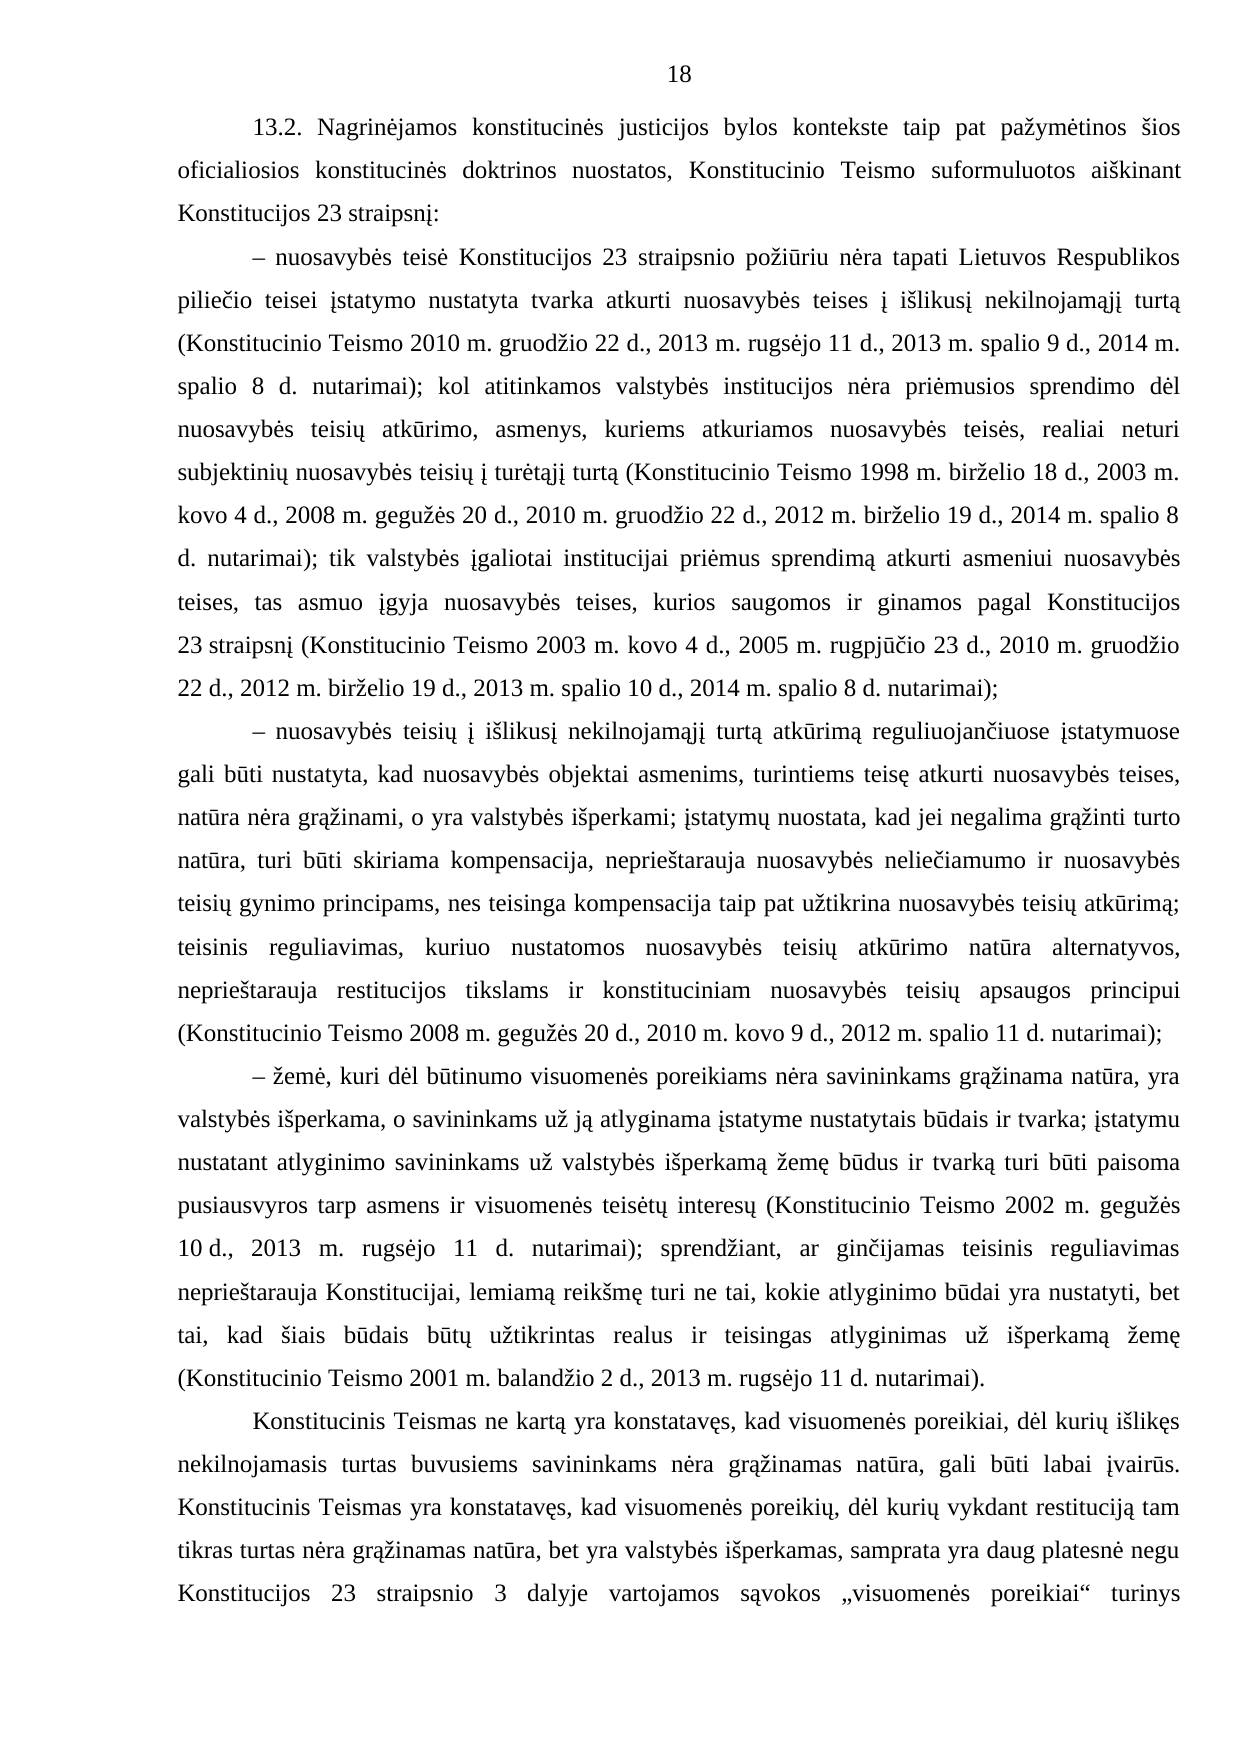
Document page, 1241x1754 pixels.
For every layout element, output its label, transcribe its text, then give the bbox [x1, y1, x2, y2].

text Konstitucinis Teismas ne kartą yra konstatavęs, kad visuomenės poreikiai, dėl kurių išlikęs nekilnojamasis turtas buvusiems savininkams nėra grąžinamas natūra, gali būti labai įvairūs. Konstitucinis Teismas yra konstatavęs, kad visuomenės poreikių, dėl kurių vykdant restituciją tam tikras turtas nėra grąžinamas natūra, bet yra valstybės išperkamas, samprata yra daug platesnė negu Konstitucijos 23 straipsnio 3 dalyje vartojamos sąvokos „visuomenės poreikiai“ turinys [177, 1406, 1181, 1607]
text 13.2. Nagrinėjamos konstitucinės justicijos bylos kontekste taip pat pažymėtinos šios oficialiosios konstitucinės doktrinos nuostatos, Konstitucinio Teismo suformuluotos aiškinant Konstitucijos 23 straipsnį: [177, 112, 1181, 227]
text – nuosavybės teisė Konstitucijos 23 straipsnio požiūriu nėra tapati Lietuvos Respublikos piliečio teisei įstatymo nustatyta tvarka atkurti nuosavybės teises į išlikusį nekilnojamąjį turtą (Konstitucinio Teismo 2010 m. gruodžio 22 d., 2013 m. rugsėjo 11 d., 2013 m. spalio 9 d., 2014 m. spalio 8 d. nutarimai); kol atitinkamos valstybės institucijos nėra priėmusios sprendimo dėl nuosavybės teisių atkūrimo, asmenys, kuriems atkuriamos nuosavybės teisės, realiai neturi subjektinių nuosavybės teisių į turėtąjį turtą (Konstitucinio Teismo 1998 m. birželio 18 d., 2003 m. kovo 4 d., 2008 m. gegužės 20 d., 2010 m. gruodžio 22 d., 2012 m. birželio 19 d., 2014 m. spalio 8 d. nutarimai); tik valstybės įgaliotai institucijai priėmus sprendimą atkurti asmeniui nuosavybės teises, tas asmuo įgyja nuosavybės teises, kurios saugomos ir ginamos pagal Konstitucijos 23 straipsnį (Konstitucinio Teismo 2003 m. kovo 4 d., 2005 m. rugpjūčio 23 d., 2010 m. gruodžio 22 d., 2012 m. birželio 19 d., 2013 m. spalio 10 d., 2014 m. spalio 8 d. nutarimai); [177, 242, 1181, 702]
text – žemė, kuri dėl būtinumo visuomenės poreikiams nėra savininkams grąžinama natūra, yra valstybės išperkama, o savininkams už ją atlyginama įstatyme nustatytais būdais ir tvarka; įstatymu nustatant atlyginimo savininkams už valstybės išperkamą žemę būdus ir tvarką turi būti paisoma pusiausvyros tarp asmens ir visuomenės teisėtų interesų (Konstitucinio Teismo 2002 m. gegužės 10 d., 2013 m. rugsėjo 11 d. nutarimai); sprendžiant, ar ginčijamas teisinis reguliavimas neprieštarauja Konstitucijai, lemiamą reikšmę turi ne tai, kokie atlyginimo būdai yra nustatyti, bet tai, kad šiais būdais būtų užtikrintas realus ir teisingas atlyginimas už išperkamą žemę (Konstitucinio Teismo 2001 m. balandžio 2 d., 2013 m. rugsėjo 11 d. nutarimai). [177, 1061, 1181, 1392]
text – nuosavybės teisių į išlikusį nekilnojamąjį turtą atkūrimą reguliuojančiuose įstatymuose gali būti nustatyta, kad nuosavybės objektai asmenims, turintiems teisę atkurti nuosavybės teises, natūra nėra grąžinami, o yra valstybės išperkami; įstatymų nuostata, kad jei negalima grąžinti turto natūra, turi būti skiriama kompensacija, neprieštarauja nuosavybės neliečiamumo ir nuosavybės teisių gynimo principams, nes teisinga kompensacija taip pat užtikrina nuosavybės teisių atkūrimą; teisinis reguliavimas, kuriuo nustatomos nuosavybės teisių atkūrimo natūra alternatyvos, neprieštarauja restitucijos tikslams ir konstituciniam nuosavybės teisių apsaugos principui (Konstitucinio Teismo 2008 m. gegužės 20 d., 2010 m. kovo 9 d., 2012 m. spalio 11 d. nutarimai); [177, 716, 1181, 1047]
